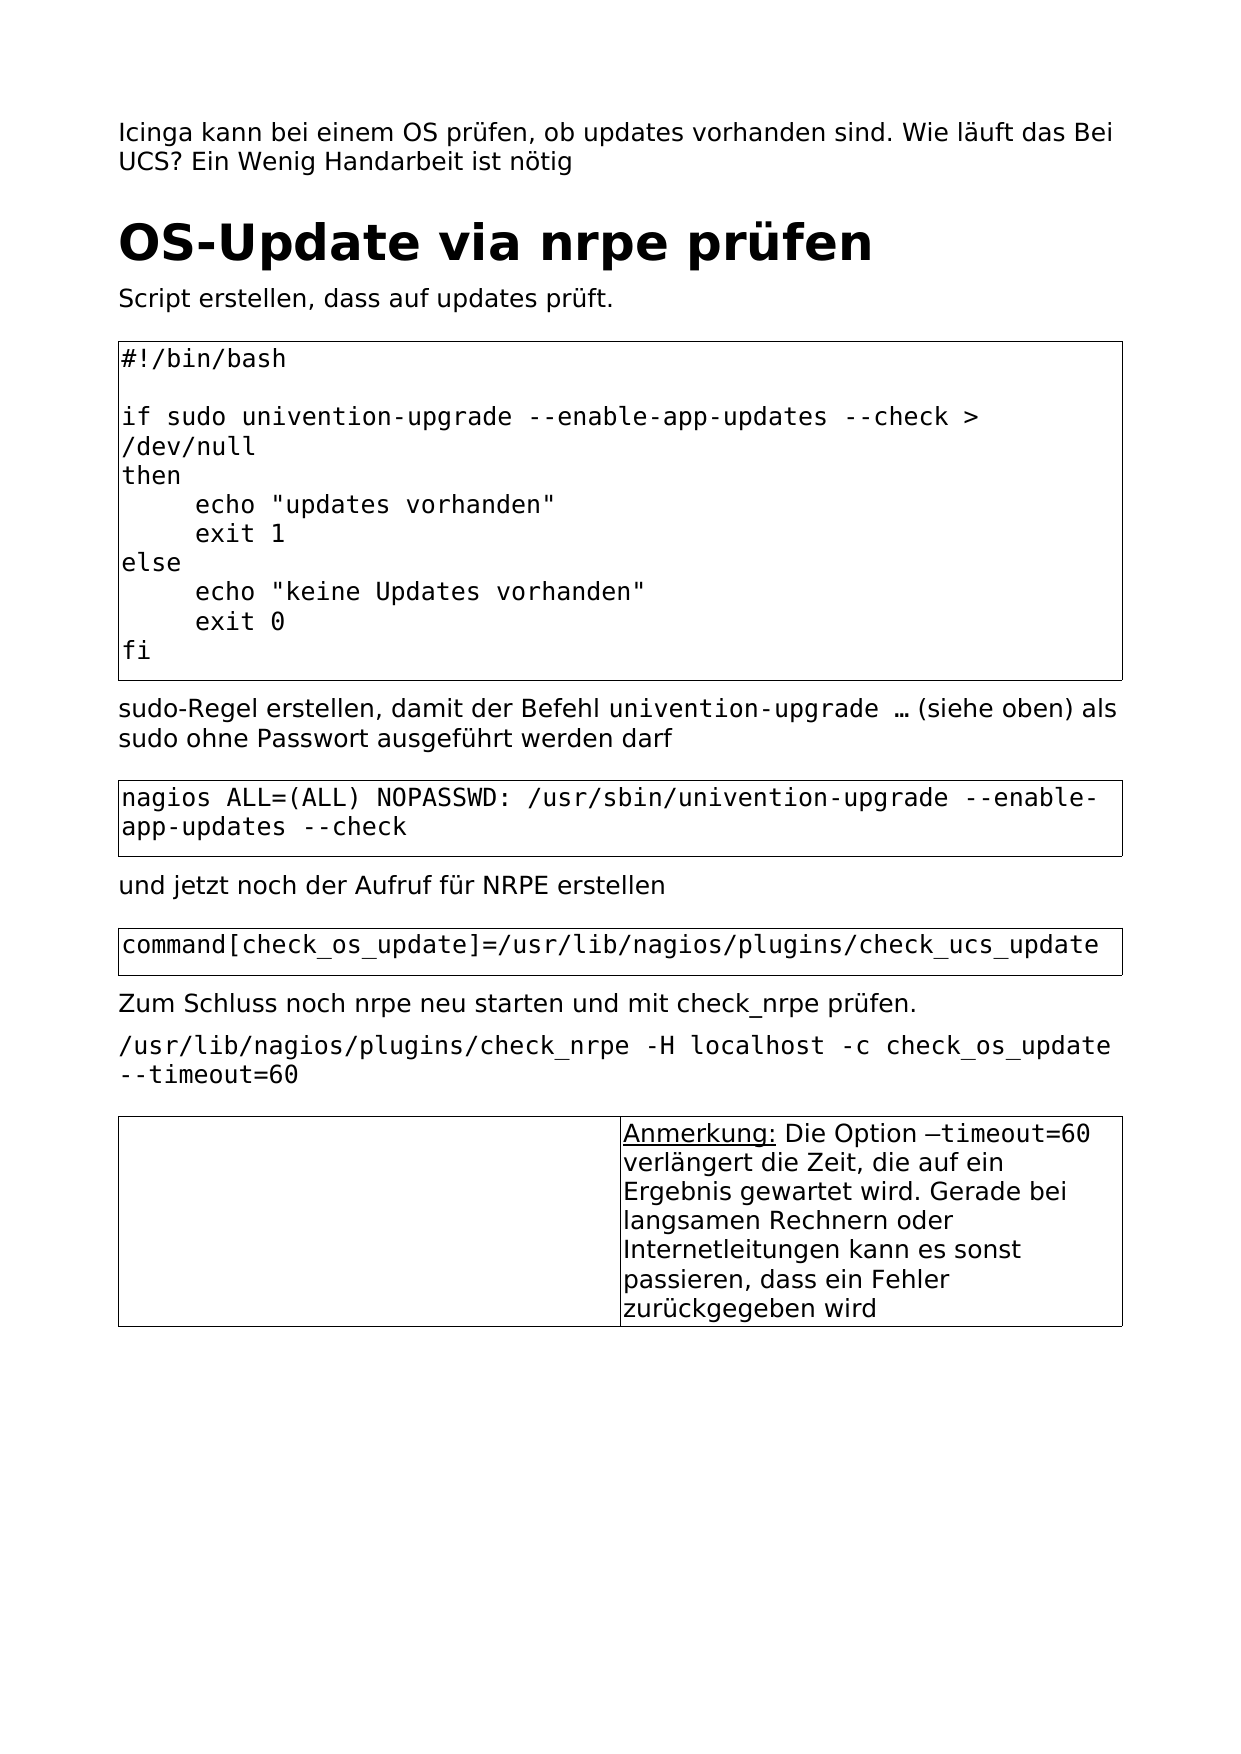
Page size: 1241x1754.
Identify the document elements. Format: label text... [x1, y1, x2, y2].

table_header Anmerkung: Die Option –timeout=60 verlängert die Zeit, die auf ein Ergebnis gewartet wird. Gerade bei langsamen Rechnern oder Internetleitungen kann es sonst passieren, dass ein Fehler zurückgegeben wird [621, 1117, 1122, 1326]
text und jetzt noch der Aufruf für NRPE erstellen [118, 871, 1122, 900]
text /usr/lib/nagios/plugins/check_nrpe -H localhost -c check_os_update --timeout=60 [118, 1031, 1122, 1089]
text sudo-Regel erstellen, damit der Befehl univention-upgrade … (siehe oben) als sudo ohne Passwort ausgeführt werden darf [118, 694, 1122, 753]
table_header [119, 1117, 620, 1326]
table_header command[check_os_update]=/usr/lib/nagios/plugins/check_ucs_update [119, 929, 1122, 974]
subtitle OS-Update via nrpe prüfen [118, 214, 1122, 272]
text Zum Schluss noch nrpe neu starten und mit check_nrpe prüfen. [118, 989, 1122, 1018]
text Script erstellen, dass auf updates prüft. [118, 285, 1122, 314]
table_header nagios ALL=(ALL) NOPASSWD: /usr/sbin/univention-upgrade --enable-app-updates --check [119, 781, 1122, 856]
text Icinga kann bei einem OS prüfen, ob updates vorhanden sind. Wie läuft das Bei UCS? Ein Wenig Handarbeit ist nötig [118, 118, 1122, 176]
table_header #!/bin/bash if sudo univention-upgrade --enable-app-updates --check > /dev/null then echo "updates vorhanden" exit 1 else echo "keine Updates vorhanden" exit 0 fi [119, 342, 1122, 680]
